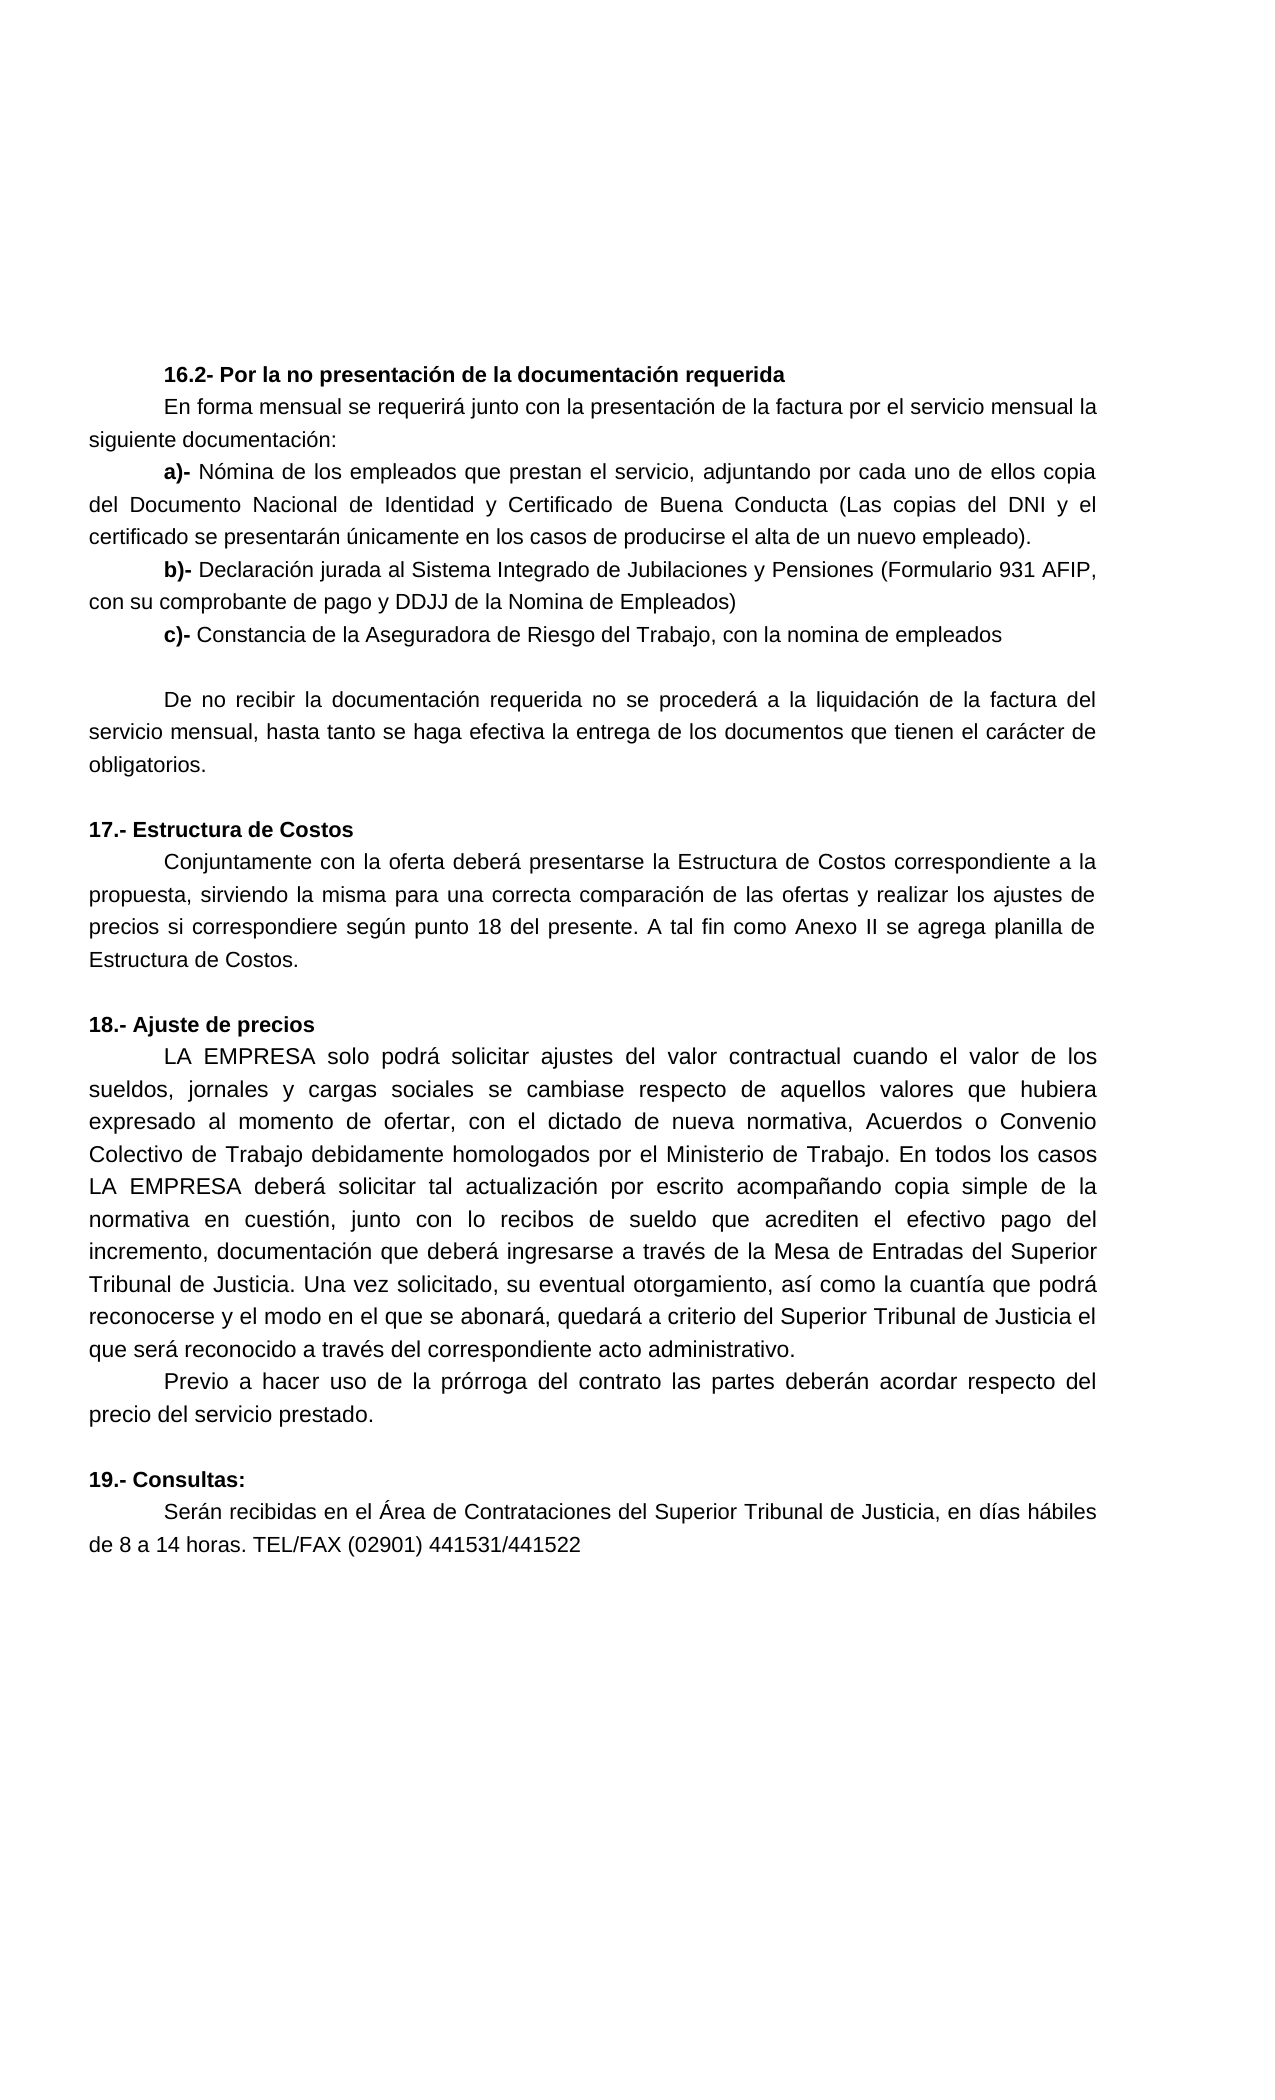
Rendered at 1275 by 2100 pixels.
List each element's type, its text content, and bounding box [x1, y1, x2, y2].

text Previo a hacer uso de la prórroga del contrato las partes deberán acordar respecto del precio del servicio prestado. [89, 1362, 1098, 1427]
text 18.- Ajuste de precios [89, 1004, 1098, 1037]
text LA EMPRESA solo podrá solicitar ajustes del valor contractual cuando el valor de los sueldos, jornales y cargas sociales se cambiase respecto de aquellos valores que hubiera expresado al momento de ofertar, con el dictado de nueva normativa, Acuerdos o Convenio Colectivo de Trabajo debidamente homologados por el Ministerio de Trabajo. En todos los casos LA EMPRESA deberá solicitar tal actualización por escrito acompañando copia simple de la normativa en cuestión, junto con lo recibos de sueldo que acrediten el efectivo pago del incremento, documentación que deberá ingresarse a través de la Mesa de Entradas del Superior Tribunal de Justicia. Una vez solicitado, su eventual otorgamiento, así como la cuantía que podrá reconocerse y el modo en el que se abonará, quedará a criterio del Superior Tribunal de Justicia el que será reconocido a través del correspondiente acto administrativo. [89, 1037, 1098, 1362]
text En forma mensual se requerirá junto con la presentación de la factura por el servicio mensual la siguiente documentación: [89, 387, 1098, 452]
text 16.2- Por la no presentación de la documentación requerida [89, 354, 1098, 387]
text 17.- Estructura de Costos [89, 809, 1098, 842]
text c)- Constancia de la Aseguradora de Riesgo del Trabajo, con la nomina de empleados [89, 614, 1098, 647]
text Conjuntamente con la oferta deberá presentarse la Estructura de Costos correspondiente a la propuesta, sirviendo la misma para una correcta comparación de las ofertas y realizar los ajustes de precios si correspondiere según punto 18 del presente. A tal fin como Anexo II se agrega planilla de Estructura de Costos. [89, 842, 1098, 972]
text De no recibir la documentación requerida no se procederá a la liquidación de la factura del servicio mensual, hasta tanto se haga efectiva la entrega de los documentos que tienen el carácter de obligatorios. [89, 679, 1098, 777]
text b)- Declaración jurada al Sistema Integrado de Jubilaciones y Pensiones (Formulario 931 AFIP, con su comprobante de pago y DDJJ de la Nomina de Empleados) [89, 549, 1098, 614]
text 19.- Consultas: [89, 1459, 1098, 1492]
text a)- Nómina de los empleados que prestan el servicio, adjuntando por cada uno de ellos copia del Documento Nacional de Identidad y Certificado de Buena Conducta (Las copias del DNI y el certificado se presentarán únicamente en los casos de producirse el alta de un nuevo empleado). [89, 452, 1098, 549]
text Serán recibidas en el Área de Contrataciones del Superior Tribunal de Justicia, en días hábiles de 8 a 14 horas. TEL/FAX (02901) 441531/441522 [89, 1492, 1098, 1557]
